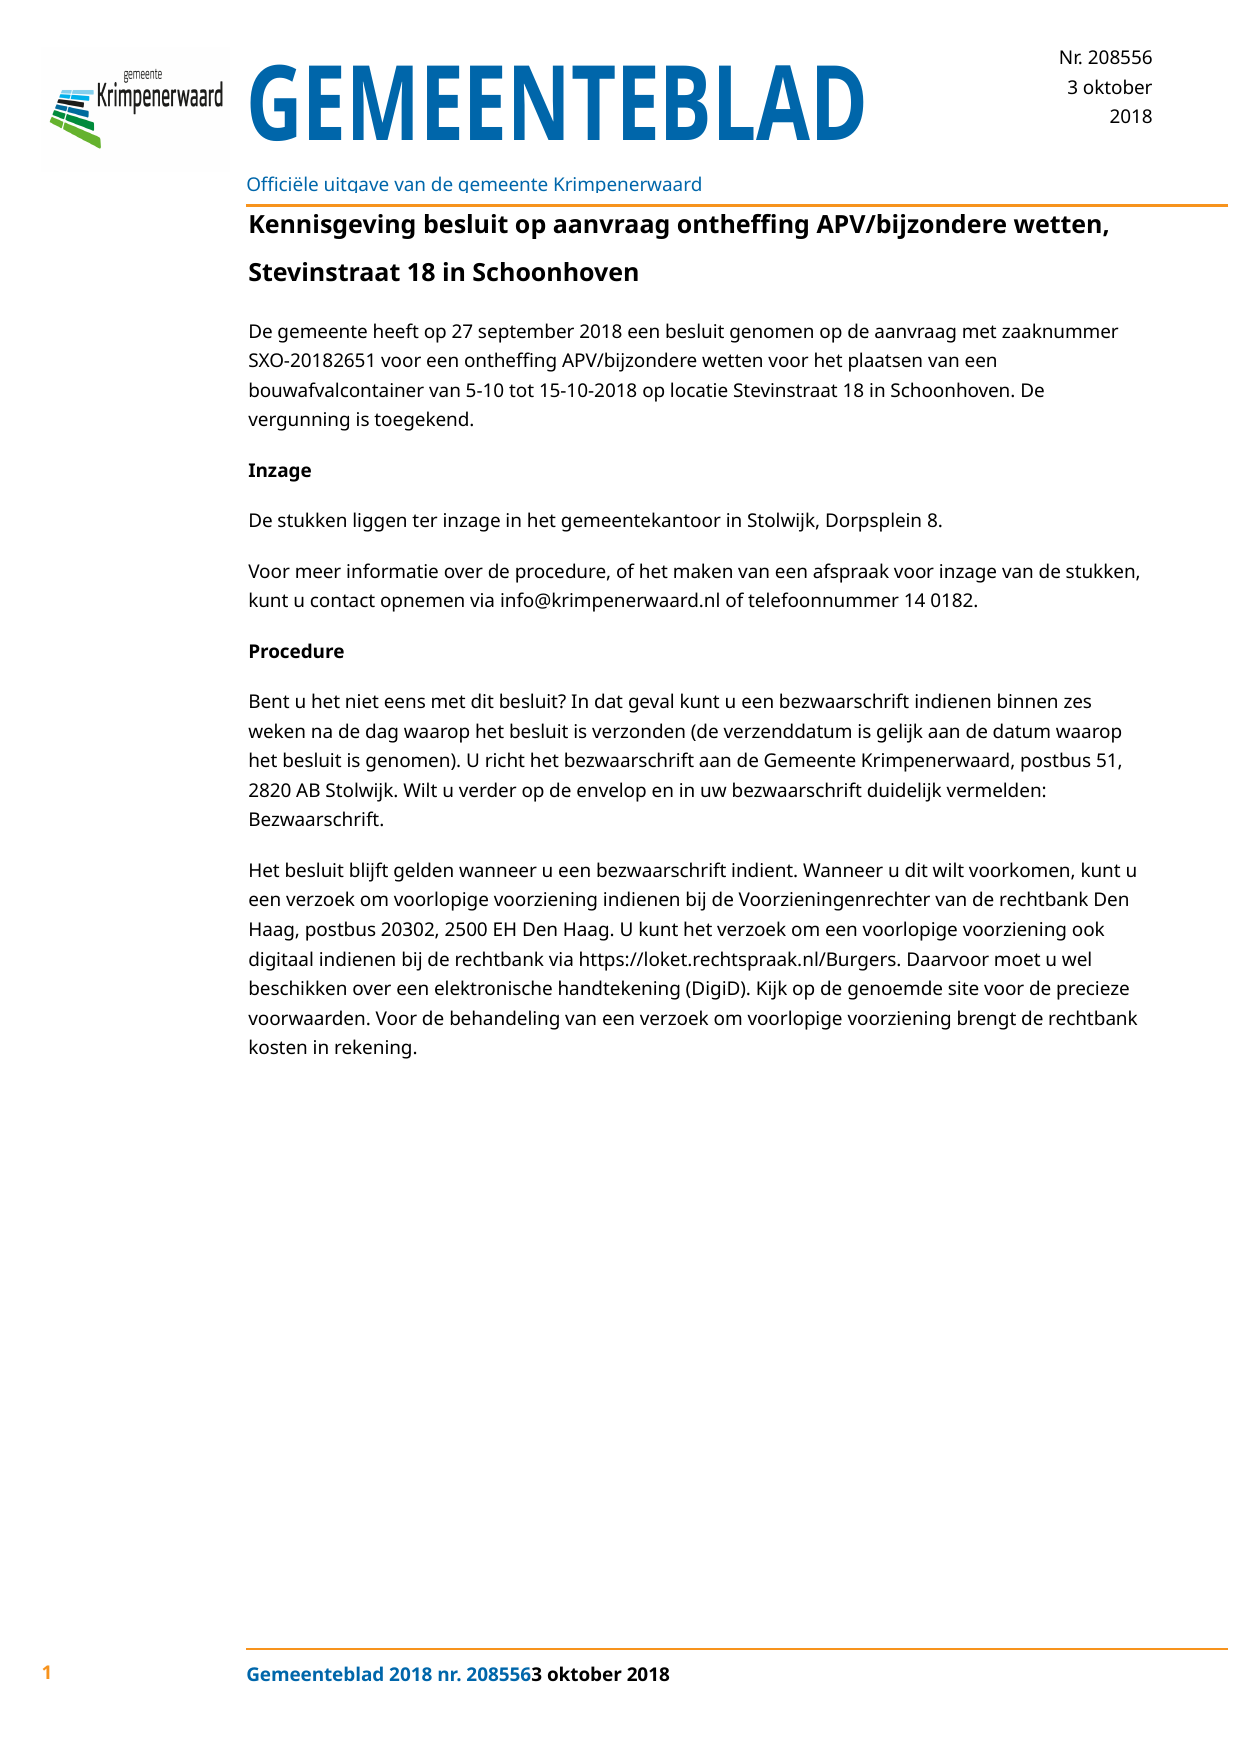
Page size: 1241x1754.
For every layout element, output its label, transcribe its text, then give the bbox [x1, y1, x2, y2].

picture [41, 47, 231, 172]
text Het besluit blijft gelden wanneer u een bezwaarschrift indient. Wanneer u dit wilt voorkomen, kunt u een verzoek om voorlopige voorziening indienen bij de Voorzieningenrechter van de rechtbank Den Haag, postbus 20302, 2500 EH Den Haag. U kunt het verzoek om een voorlopige voorziening ook digitaal indienen bij de rechtbank via https://loket.rechtspraak.nl/Burgers. Daarvoor moet u wel beschikken over een elektronische handtekening (DigiD). Kijk op de genoemde site voor de precieze voorwaarden. Voor de behandeling van een verzoek om voorlopige voorziening brengt de rechtbank kosten in rekening. [248, 857, 1152, 1060]
text Bent u het niet eens met dit besluit? In dat geval kunt u een bezwaarschrift indienen binnen zes weken na de dag waarop het besluit is verzonden (de verzenddatum is gelijk aan de datum waarop het besluit is genomen). U richt het bezwaarschrift aan de Gemeente Krimpenerwaard, postbus 51, 2820 AB Stolwijk. Wilt u verder op de envelop en in uw bezwaarschrift duidelijk vermelden: Bezwaarschrift. [248, 688, 1152, 832]
text Procedure [248, 638, 1152, 664]
text Voor meer informatie over de procedure, of het maken van een afspraak voor inzage van de stukken, kunt u contact opnemen via info@krimpenerwaard.nl of telefoonnummer 14 0182. [248, 558, 1152, 613]
text De stukken liggen ter inzage in het gemeentekantoor in Stolwijk, Dorpsplein 8. [248, 507, 1152, 533]
text De gemeente heeft op 27 september 2018 een besluit genomen op de aanvraag met zaaknummer SXO-20182651 voor een ontheffing APV/bijzondere wetten voor het plaatsen van een bouwafvalcontainer van 5-10 tot 15-10-2018 op locatie Stevinstraat 18 in Schoonhoven. De vergunning is toegekend. [248, 318, 1152, 432]
text Inzage [248, 457, 1152, 483]
text Kennisgeving besluit op aanvraag ontheffing APV/bijzondere wetten, Stevinstraat 18 in Schoonhoven [248, 207, 1152, 288]
